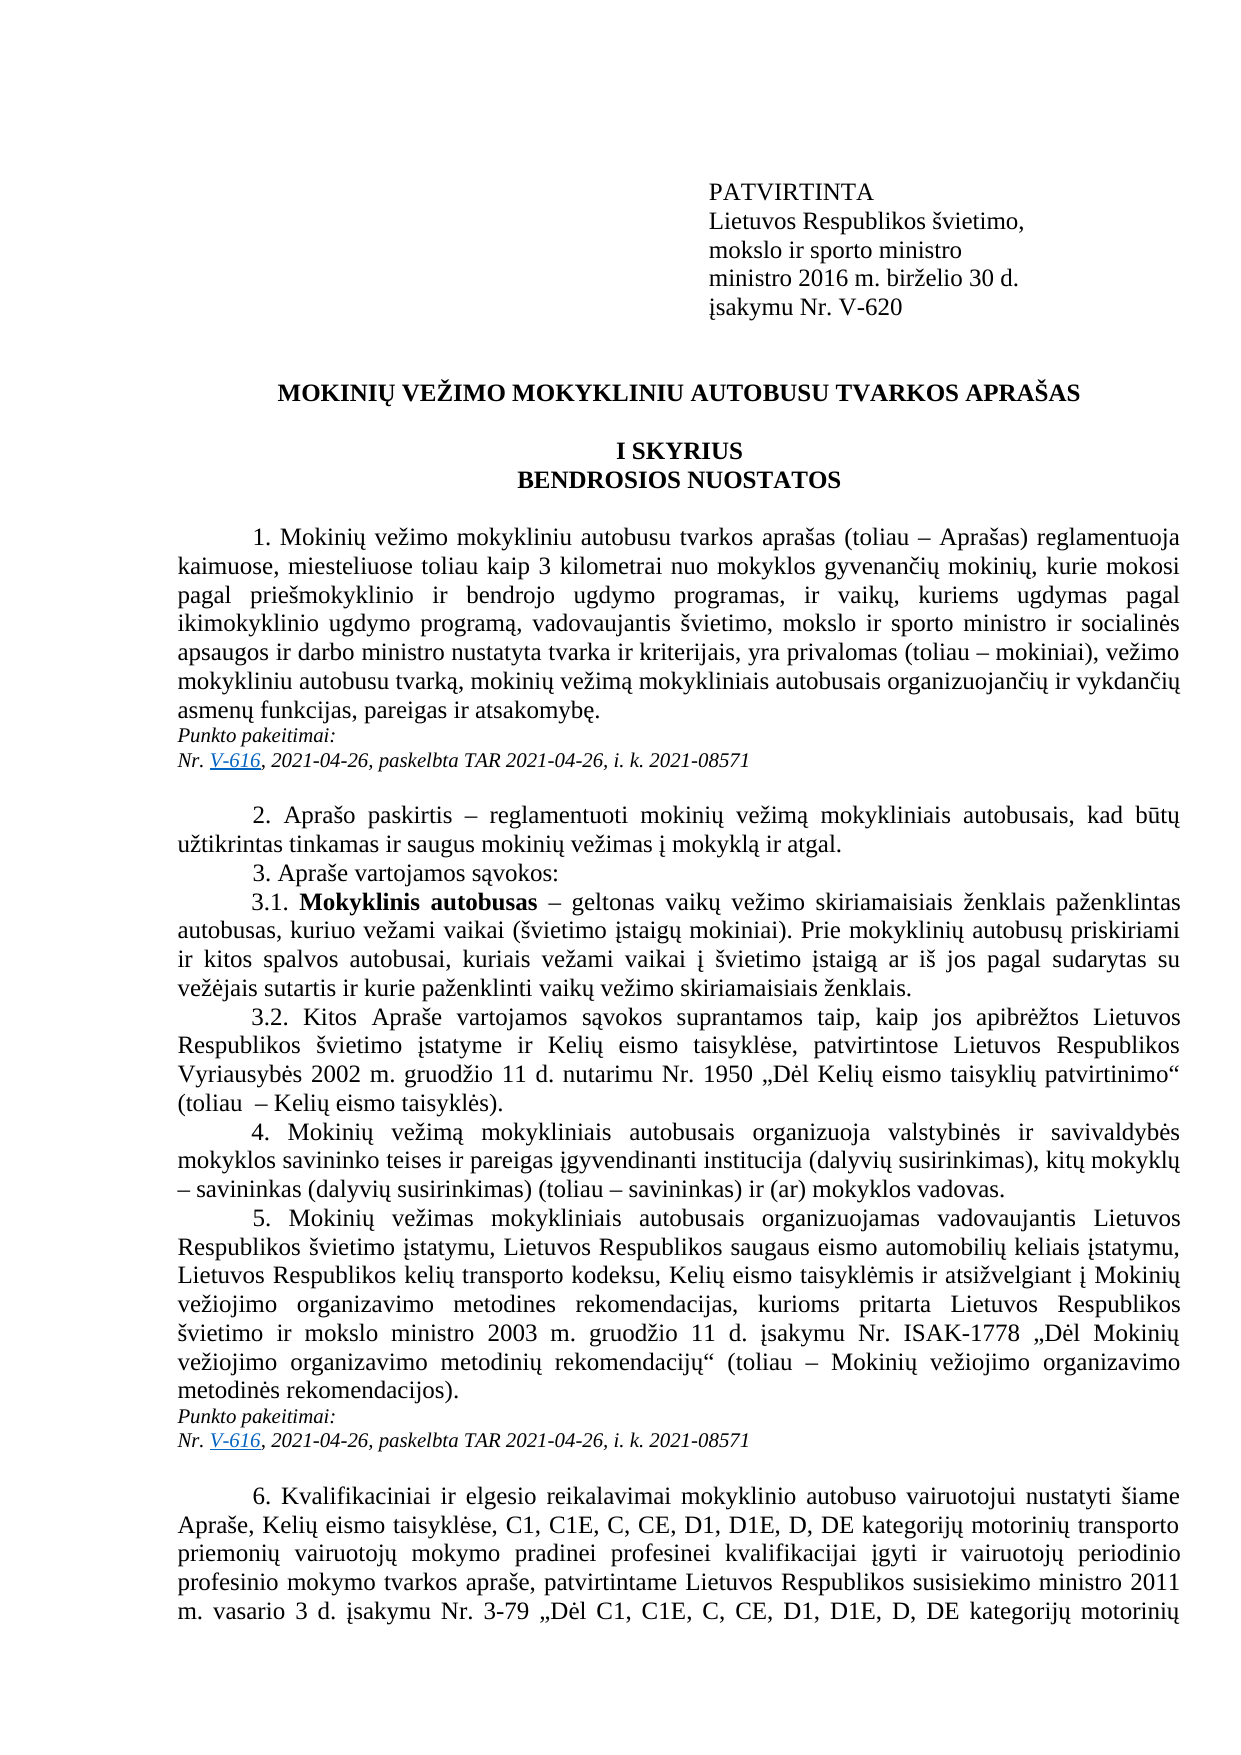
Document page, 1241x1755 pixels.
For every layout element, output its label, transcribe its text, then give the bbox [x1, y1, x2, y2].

text Nr. V-616, 2021-04-26, paskelbta TAR 2021-04-26, i. k. 2021-08571 [177, 747, 1181, 772]
text I SKYRIUS [177, 436, 1181, 465]
text 2. Aprašo paskirtis – reglamentuoti mokinių vežimą mokykliniais autobusais, kad būtų užtikrintas tinkamas ir saugus mokinių vežimas į mokyklą ir atgal. [177, 800, 1181, 858]
text mokslo ir sporto ministro [177, 235, 1181, 263]
text PATVIRTINTA [177, 177, 1181, 206]
text 3.2. Kitos Apraše vartojamos sąvokos suprantamos taip, kaip jos apibrėžtos Lietuvos Respublikos švietimo įstatyme ir Kelių eismo taisyklėse, patvirtintose Lietuvos Respublikos Vyriausybės 2002 m. gruodžio 11 d. nutarimu Nr. 1950 „Dėl Kelių eismo taisyklių patvirtinimo“ (toliau – Kelių eismo taisyklės). [177, 1002, 1181, 1117]
text Punkto pakeitimai: [177, 1404, 1181, 1428]
text 1. Mokinių vežimo mokykliniu autobusu tvarkos aprašas (toliau – Aprašas) reglamentuoja kaimuose, miesteliuose toliau kaip 3 kilometrai nuo mokyklos gyvenančių mokinių, kurie mokosi pagal priešmokyklinio ir bendrojo ugdymo programas, ir vaikų, kuriems ugdymas pagal ikimokyklinio ugdymo programą, vadovaujantis švietimo, mokslo ir sporto ministro ir socialinės apsaugos ir darbo ministro nustatyta tvarka ir kriterijais, yra privalomas (toliau – mokiniai), vežimo mokykliniu autobusu tvarką, mokinių vežimą mokykliniais autobusais organizuojančių ir vykdančių asmenų funkcijas, pareigas ir atsakomybę. [177, 522, 1181, 723]
text 6. Kvalifikaciniai ir elgesio reikalavimai mokyklinio autobuso vairuotojui nustatyti šiame Apraše, Kelių eismo taisyklėse, C1, C1E, C, CE, D1, D1E, D, DE kategorijų motorinių transporto priemonių vairuotojų mokymo pradinei profesinei kvalifikacijai įgyti ir vairuotojų periodinio profesinio mokymo tvarkos apraše, patvirtintame Lietuvos Respublikos susisiekimo ministro 2011 m. vasario 3 d. įsakymu Nr. 3-79 „Dėl C1, C1E, C, CE, D1, D1E, D, DE kategorijų motorinių [177, 1481, 1181, 1625]
text Bendrosios nuostatos [177, 465, 1181, 493]
text ministro 2016 m. birželio 30 d. [177, 263, 1181, 292]
text 4. Mokinių vežimą mokykliniais autobusais organizuoja valstybinės ir savivaldybės mokyklos savininko teises ir pareigas įgyvendinanti institucija (dalyvių susirinkimas), kitų mokyklų – savininkas (dalyvių susirinkimas) (toliau – savininkas) ir (ar) mokyklos vadovas. [177, 1117, 1181, 1203]
text 3. Apraše vartojamos sąvokos: [177, 858, 1181, 887]
text 5. Mokinių vežimas mokykliniais autobusais organizuojamas vadovaujantis Lietuvos Respublikos švietimo įstatymu, Lietuvos Respublikos saugaus eismo automobilių keliais įstatymu, Lietuvos Respublikos kelių transporto kodeksu, Kelių eismo taisyklėmis ir atsižvelgiant į Mokinių vežiojimo organizavimo metodines rekomendacijas, kurioms pritarta Lietuvos Respublikos švietimo ir mokslo ministro 2003 m. gruodžio 11 d. įsakymu Nr. ISAK-1778 „Dėl Mokinių vežiojimo organizavimo metodinių rekomendacijų“ (toliau – Mokinių vežiojimo organizavimo metodinės rekomendacijos). [177, 1203, 1181, 1404]
text įsakymu Nr. V-620 [177, 292, 1181, 321]
text 3.1. Mokyklinis autobusas – geltonas vaikų vežimo skiriamaisiais ženklais paženklintas autobusas, kuriuo vežami vaikai (švietimo įstaigų mokiniai). Prie mokyklinių autobusų priskiriami ir kitos spalvos autobusai, kuriais vežami vaikai į švietimo įstaigą ar iš jos pagal sudarytas su vežėjais sutartis ir kurie paženklinti vaikų vežimo skiriamaisiais ženklais. [177, 887, 1181, 1002]
text MOKINIŲ VEŽIMO MOKYKLINIU AUTOBUSU TVARKOS APRAŠAS [177, 378, 1181, 407]
text Punkto pakeitimai: [177, 723, 1181, 747]
text Lietuvos Respublikos švietimo, [177, 206, 1181, 235]
text Nr. V-616, 2021-04-26, paskelbta TAR 2021-04-26, i. k. 2021-08571 [177, 1428, 1181, 1452]
